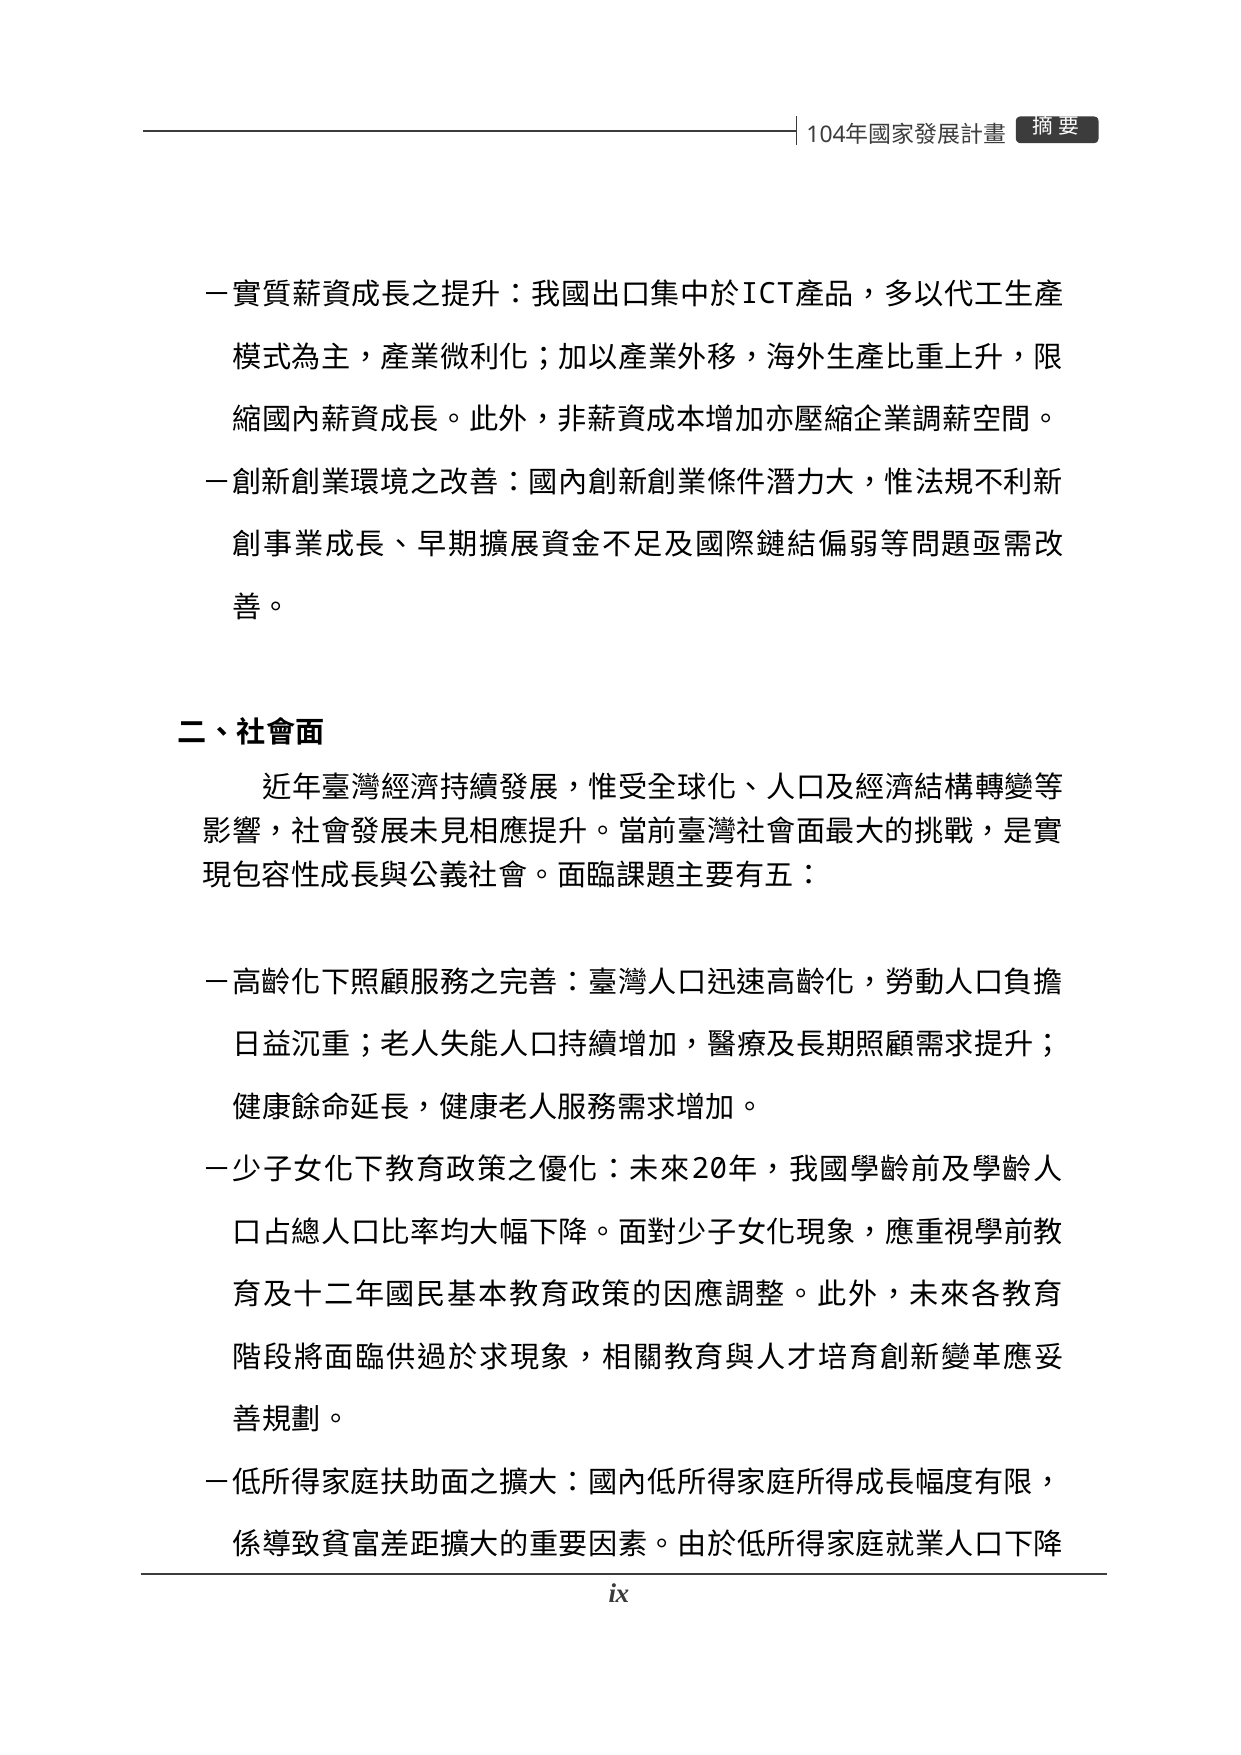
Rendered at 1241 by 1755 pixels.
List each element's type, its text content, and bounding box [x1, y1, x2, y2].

text 二、社會面 [177, 688, 1063, 750]
text 近年臺灣經濟持續發展，惟受全球化、人口及經濟結構轉變等影響，社會發展未見相應提升。當前臺灣社會面最大的挑戰，是實現包容性成長與公義社會。面臨課題主要有五： [202, 763, 1063, 894]
text －少子女化下教育政策之優化：未來20年，我國學齡前及學齡人口占總人口比率均大幅下降。面對少子女化現象，應重視學前教育及十二年國民基本教育政策的因應調整。此外，未來各教育階段將面臨供過於求現象，相關教育與人才培育創新變革應妥善規劃。 [202, 1125, 1063, 1438]
text －低所得家庭扶助面之擴大：國內低所得家庭所得成長幅度有限，係導致貧富差距擴大的重要因素。由於低所得家庭就業人口下降 [202, 1438, 1063, 1563]
text －實質薪資成長之提升：我國出口集中於ICT產品，多以代工生產模式為主，產業微利化；加以產業外移，海外生產比重上升，限縮國內薪資成長。此外，非薪資成本增加亦壓縮企業調薪空間。 [202, 250, 1063, 438]
text －創新創業環境之改善：國內創新創業條件潛力大，惟法規不利新創事業成長、早期擴展資金不足及國際鏈結偏弱等問題亟需改善。 [202, 438, 1063, 625]
text －高齡化下照顧服務之完善：臺灣人口迅速高齡化，勞動人口負擔日益沉重；老人失能人口持續增加，醫療及長期照顧需求提升；健康餘命延長，健康老人服務需求增加。 [202, 938, 1063, 1125]
